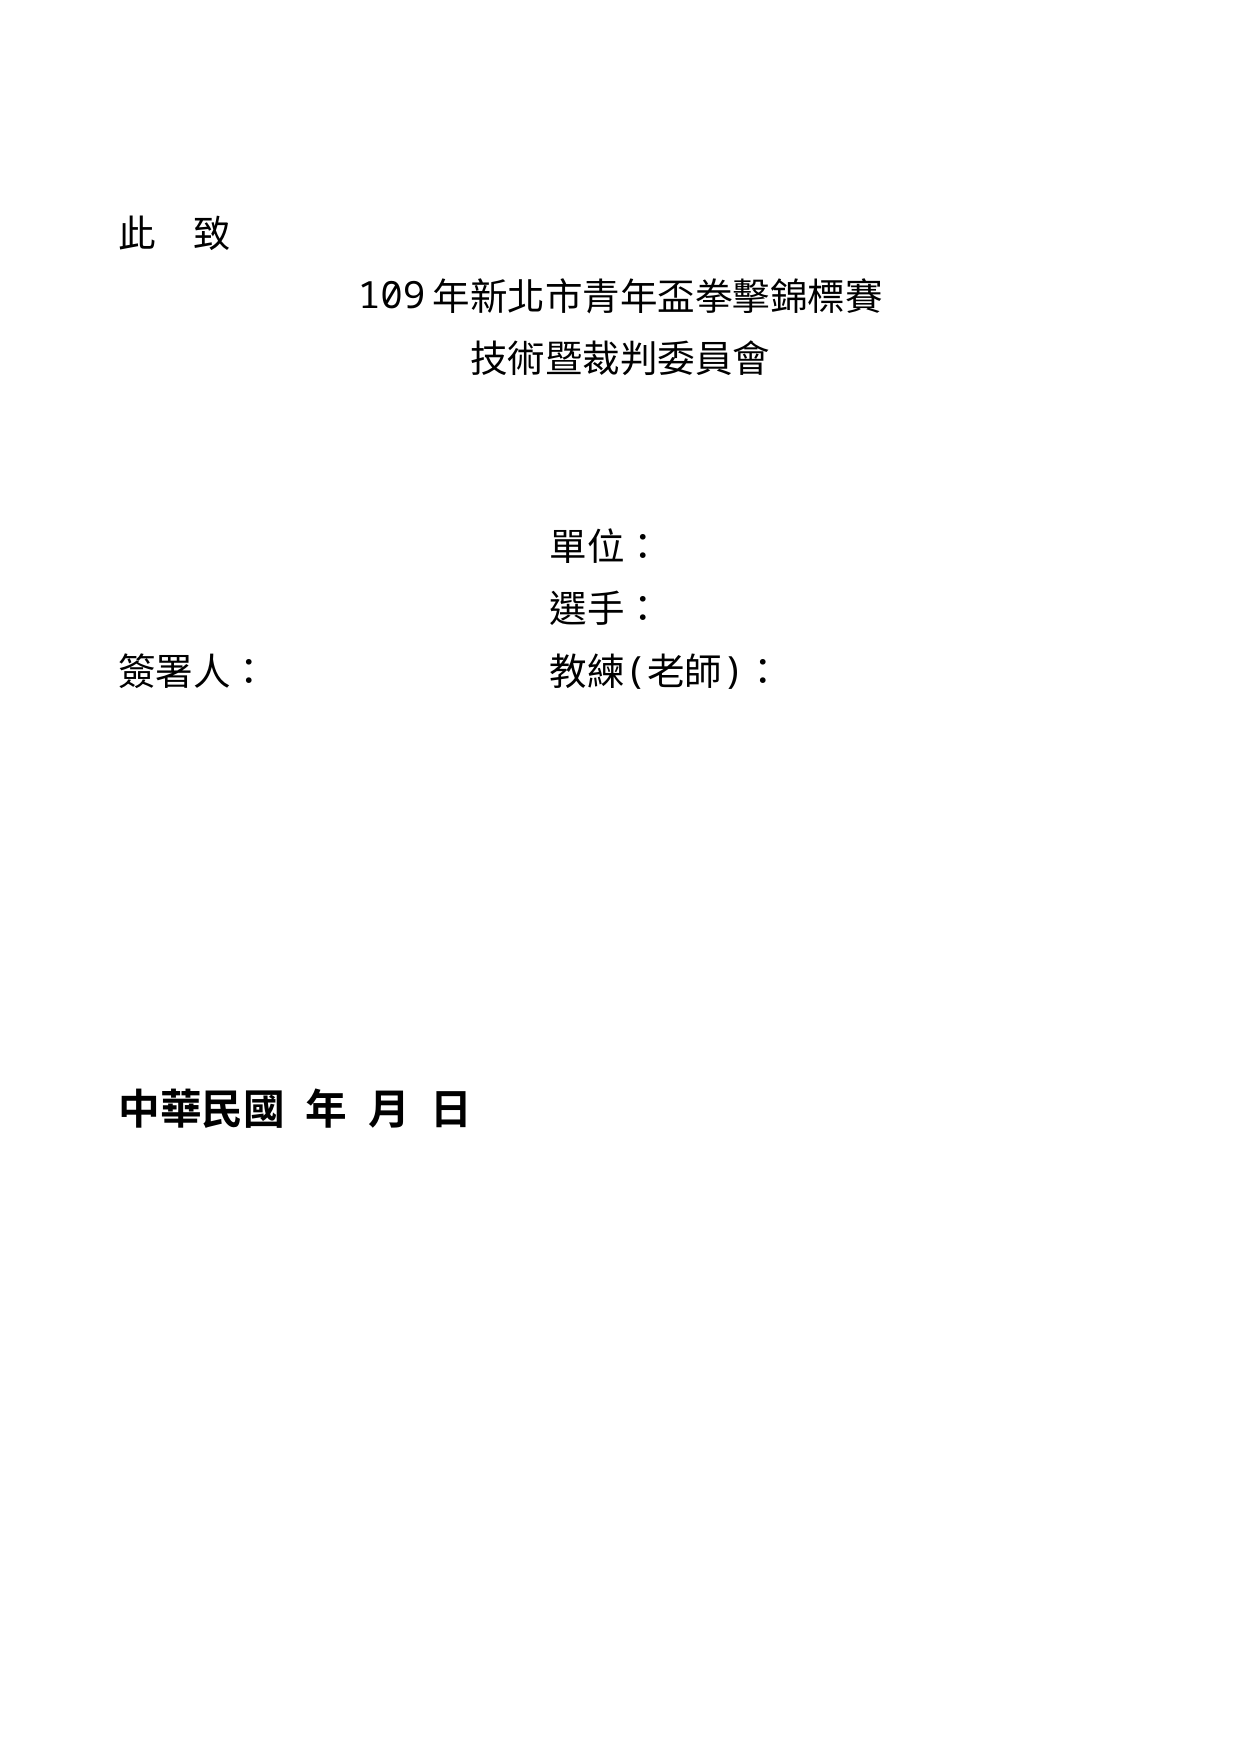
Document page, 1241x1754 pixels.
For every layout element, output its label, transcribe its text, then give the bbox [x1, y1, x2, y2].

text 此 致 [118, 189, 1122, 252]
text 109年新北市青年盃拳擊錦標賽 技術暨裁判委員會 [118, 252, 1122, 377]
text 選手： [118, 564, 1122, 627]
text 單位： [118, 502, 1122, 564]
text 簽署人： 教練(老師)： [118, 627, 1122, 689]
text 中華民國 年 月 日 [118, 1064, 1122, 1127]
